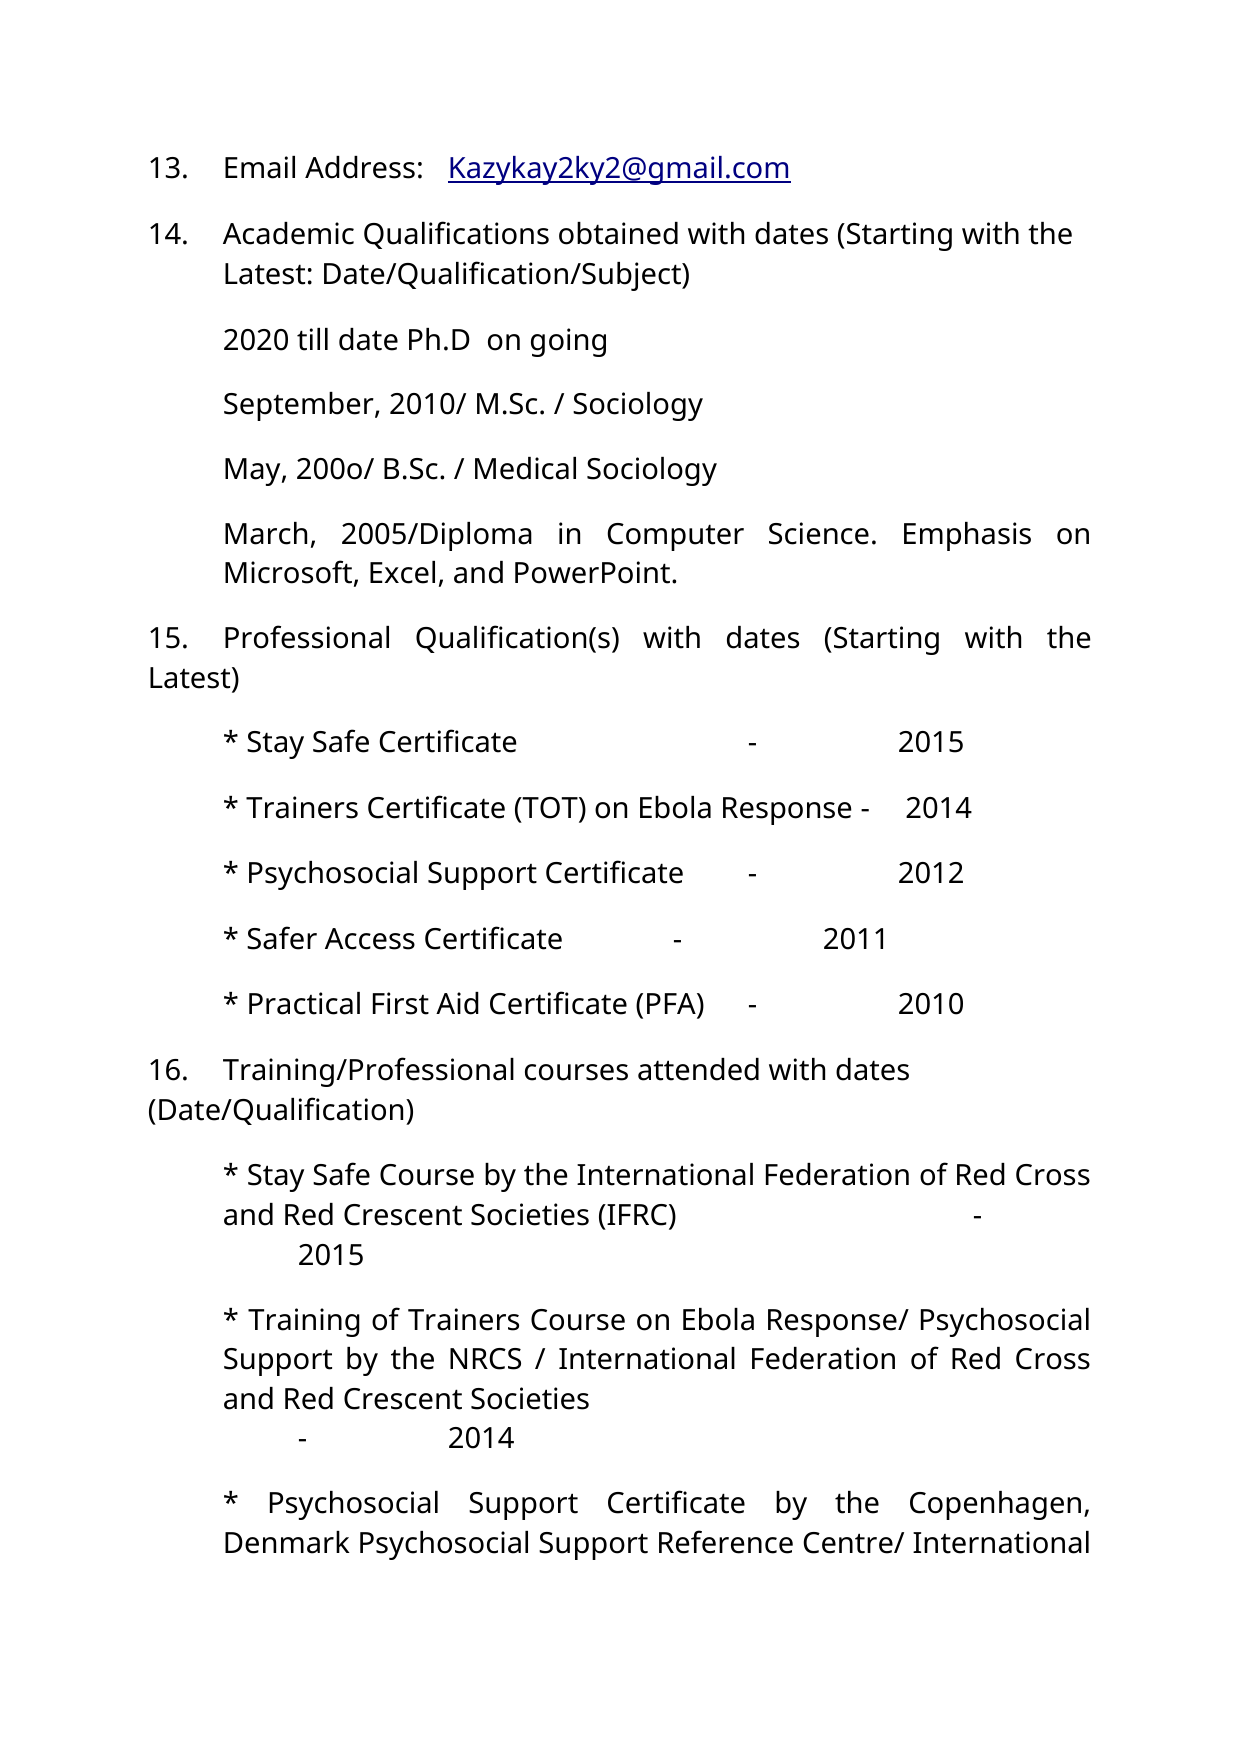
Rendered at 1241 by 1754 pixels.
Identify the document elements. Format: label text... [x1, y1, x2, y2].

list September, 2010/ M.Sc. / Sociology [223, 384, 1092, 423]
text 13. Email Address: Kazykay2ky2@gmail.com [148, 148, 1092, 187]
text * Psychosocial Support Certificate by the Copenhagen, Denmark Psychosocial Support Reference Centre/ International [223, 1482, 1092, 1562]
list 2020 till date Ph.D on going [223, 319, 1092, 359]
list * Practical First Aid Certificate (PFA) - 2010 [223, 983, 1092, 1023]
list * Stay Safe Certificate - 2015 [223, 722, 1092, 761]
list March, 2005/Diploma in Computer Science. Emphasis on Microsoft, Excel, and PowerPoint. [223, 513, 1092, 592]
list * Safer Access Certificate - 2011 [223, 918, 1092, 958]
text 15. Professional Qualification(s) with dates (Starting with the Latest) [148, 617, 1092, 697]
list May, 200o/ B.Sc. / Medical Sociology [223, 448, 1092, 488]
list * Psychosocial Support Certificate - 2012 [223, 853, 1092, 892]
text * Stay Safe Course by the International Federation of Red Cross and Red Crescent Societies (IFRC) - 2015 [223, 1155, 1092, 1274]
text 16. Training/Professional courses attended with dates (Date/Qualification) [148, 1049, 1092, 1129]
list * Trainers Certificate (TOT) on Ebola Response - 2014 [223, 787, 1092, 827]
list * Training of Trainers Course on Ebola Response/ Psychosocial Support by the NRCS / International Federation of Red Cross and Red Crescent Societies - 2014 [223, 1299, 1092, 1457]
text 14. Academic Qualifications obtained with dates (Starting with the Latest: Date/Qualification/Subject) [148, 213, 1092, 293]
